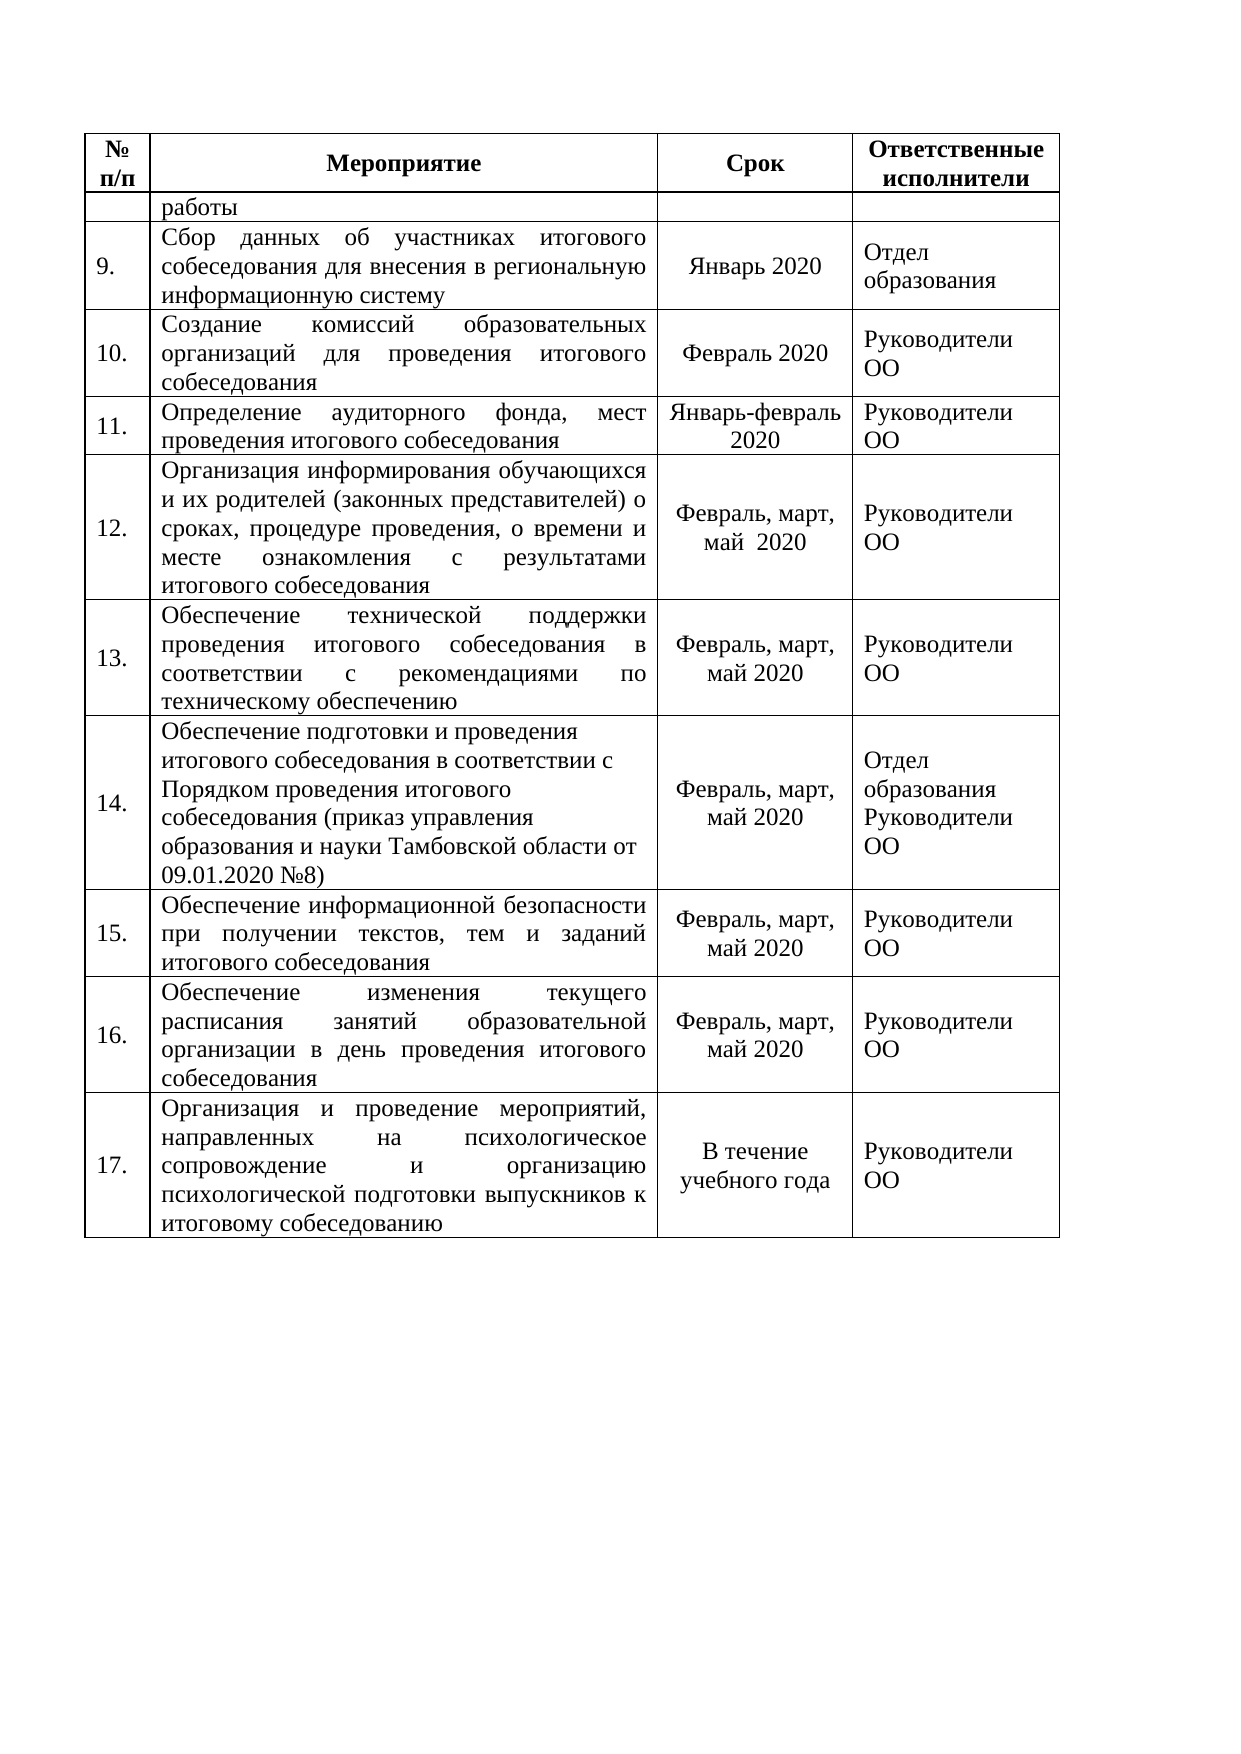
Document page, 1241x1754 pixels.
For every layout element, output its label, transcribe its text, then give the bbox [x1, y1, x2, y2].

table_cell Организация и проведение мероприятий, направленных на психологическое сопровождение и организацию психологической подготовки выпускников к итоговому собеседованию [151, 1093, 657, 1237]
table_header № п/п [86, 134, 149, 191]
table_cell Руководители ОО [853, 600, 1059, 715]
table_cell Руководители ОО [853, 890, 1059, 976]
table_cell В течение учебного года [658, 1093, 852, 1237]
table_cell Обеспечение информационной безопасности при получении текстов, тем и заданий итогового собеседования [151, 890, 657, 976]
table_cell 9. [86, 222, 149, 308]
table_cell Обеспечение изменения текущего расписания занятий образовательной организации в день проведения итогового собеседования [151, 977, 657, 1092]
table_cell Январь 2020 [658, 222, 852, 308]
table_cell Февраль, март, май 2020 [658, 977, 852, 1092]
table_cell 17. [86, 1093, 149, 1237]
table_cell [658, 193, 852, 221]
table_cell Февраль, март, май 2020 [658, 600, 852, 715]
table_header Ответственные исполнители [853, 134, 1059, 191]
table_cell 12. [86, 455, 149, 599]
table_cell работы [151, 193, 657, 221]
table_cell Руководители ОО [853, 1093, 1059, 1237]
table_cell 15. [86, 890, 149, 976]
table_cell Определение аудиторного фонда, мест проведения итогового собеседования [151, 397, 657, 454]
table_cell Февраль, март, май 2020 [658, 716, 852, 889]
table_cell 10. [86, 310, 149, 396]
table_cell Сбор данных об участниках итогового собеседования для внесения в региональную информационную систему [151, 222, 657, 308]
table_cell Обеспечение технической поддержки проведения итогового собеседования в соответствии с рекомендациями по техническому обеспечению [151, 600, 657, 715]
table_cell Отдел образования [853, 222, 1059, 308]
table_cell Организация информирования обучающихся и их родителей (законных представителей) о сроках, процедуре проведения, о времени и месте ознакомления с результатами итогового собеседования [151, 455, 657, 599]
table_cell Руководители ОО [853, 310, 1059, 396]
table_cell Январь-февраль 2020 [658, 397, 852, 454]
table_cell 13. [86, 600, 149, 715]
table_cell 14. [86, 716, 149, 889]
table_cell 11. [86, 397, 149, 454]
table_cell Руководители ОО [853, 977, 1059, 1092]
table_header Мероприятие [151, 134, 657, 191]
table_cell Февраль 2020 [658, 310, 852, 396]
table_cell Отдел образования Руководители ОО [853, 716, 1059, 889]
table_cell 16. [86, 977, 149, 1092]
table_cell [853, 193, 1059, 221]
table_cell Февраль, март, май 2020 [658, 455, 852, 599]
table_cell Руководители ОО [853, 397, 1059, 454]
table_header Срок [658, 134, 852, 191]
table_cell Руководители ОО [853, 455, 1059, 599]
table_cell [86, 193, 149, 221]
table_cell Обеспечение подготовки и проведения итогового собеседования в соответствии с Порядком проведения итогового собеседования (приказ управления образования и науки Тамбовской области от 09.01.2020 №8) [151, 716, 657, 889]
table_cell Февраль, март, май 2020 [658, 890, 852, 976]
table_cell Создание комиссий образовательных организаций для проведения итогового собеседования [151, 310, 657, 396]
